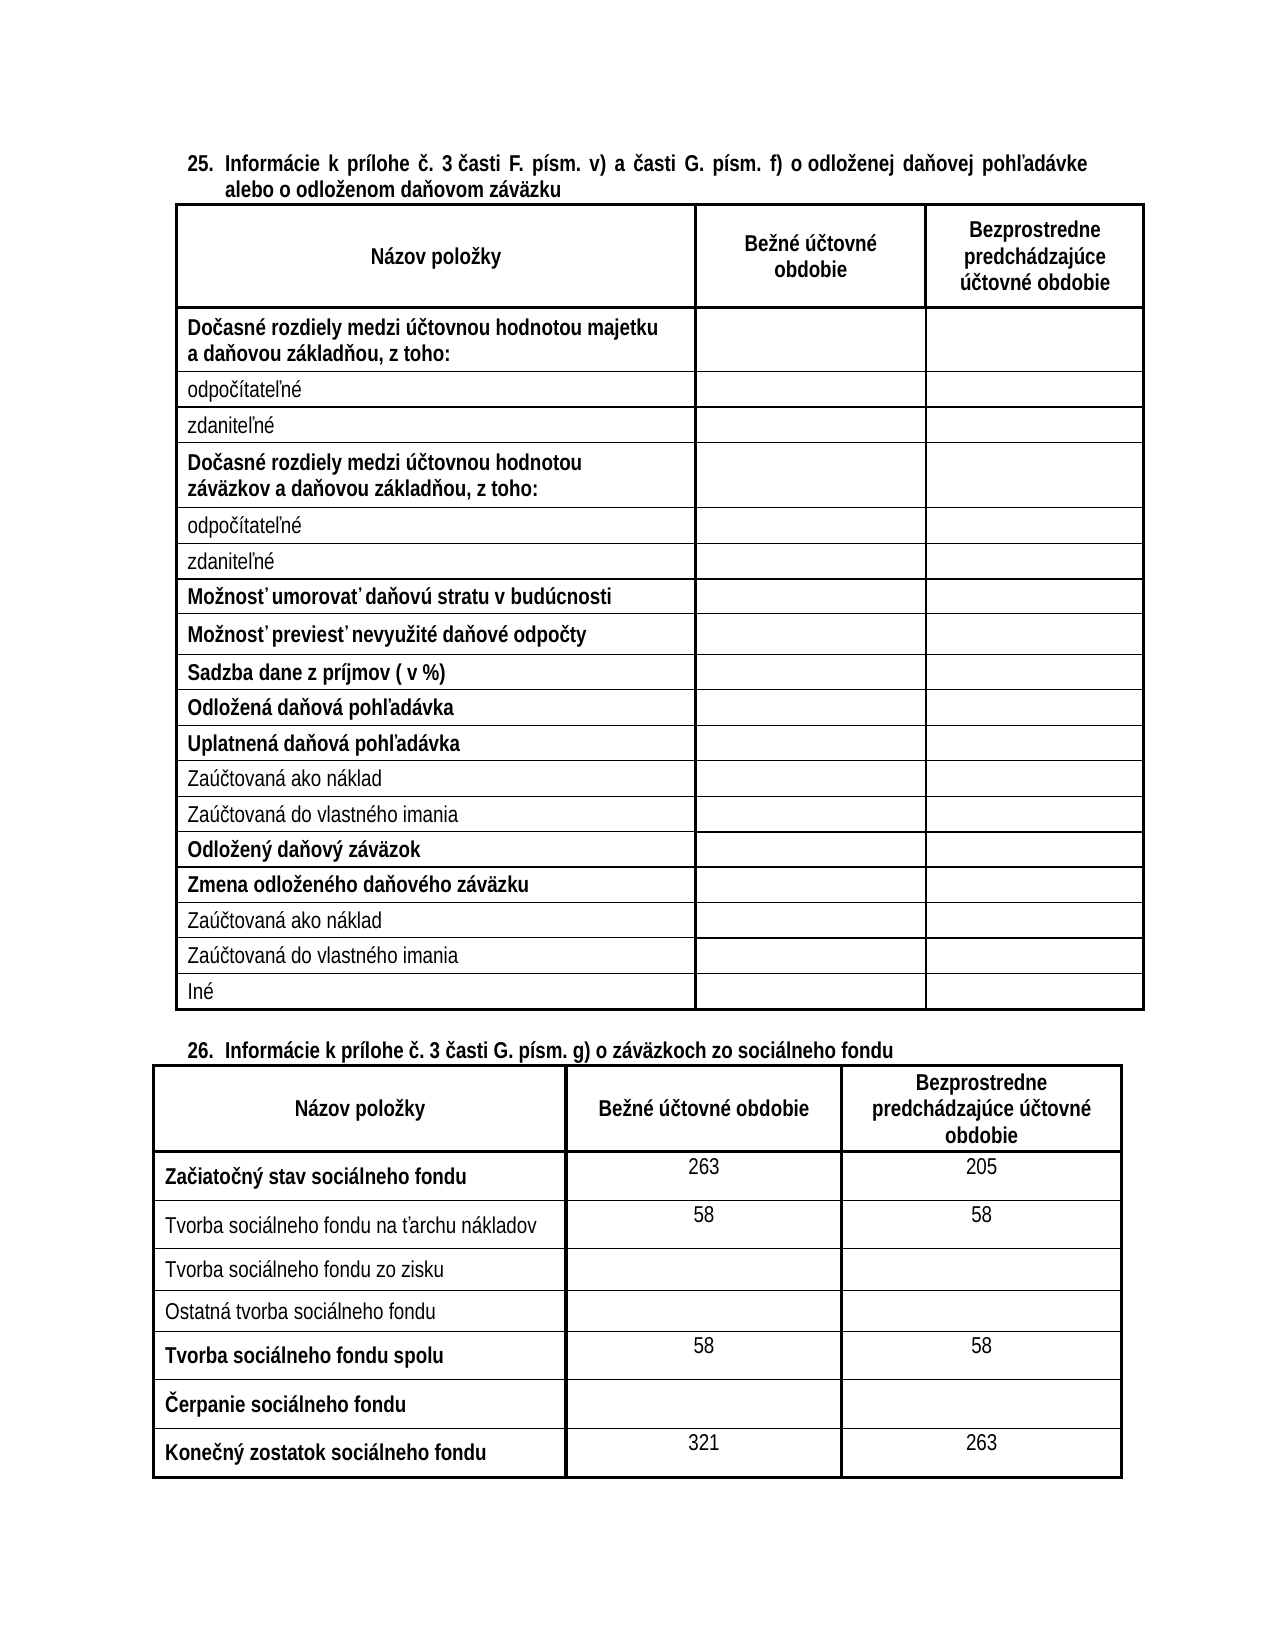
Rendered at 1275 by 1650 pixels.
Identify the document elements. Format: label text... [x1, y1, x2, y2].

table_cell 205 [843, 1153, 1120, 1200]
table_cell [843, 1291, 1120, 1331]
table_cell 263 [843, 1429, 1120, 1476]
table_cell Ostatná tvorba sociálneho fondu [155, 1291, 564, 1331]
table_cell [927, 868, 1142, 902]
table_cell Dočasné rozdiely medzi účtovnou hodnotou majetku a daňovou základňou, z toho: [178, 309, 694, 371]
table_cell 263 [568, 1153, 840, 1200]
table_cell Zaúčtovaná ako náklad [178, 903, 694, 937]
table_cell Zaúčtovaná ako náklad [178, 761, 694, 796]
table_cell odpočítateľné [178, 508, 694, 543]
table_cell [697, 903, 925, 937]
table_header Bezprostredne predchádzajúce účtovné obdobie [927, 206, 1142, 306]
table_cell Možnosť previesť nevyužité daňové odpočty [178, 614, 694, 654]
table_cell [697, 761, 925, 796]
table_cell [568, 1291, 840, 1331]
table_header Bežné účtovné obdobie [568, 1067, 840, 1150]
table_cell [697, 655, 925, 689]
table_cell [927, 408, 1142, 442]
table_cell 58 [568, 1201, 840, 1248]
table_cell Odložená daňová pohľadávka [178, 690, 694, 725]
table_cell [697, 443, 925, 507]
table_cell zdaniteľné [178, 544, 694, 578]
table_cell zdaniteľné [178, 408, 694, 442]
table_cell [927, 372, 1142, 406]
table_cell [697, 797, 925, 831]
table_cell [697, 408, 925, 442]
table_cell [697, 974, 925, 1008]
table_cell [927, 833, 1142, 866]
table_cell [697, 726, 925, 760]
table_cell [697, 614, 925, 654]
table_cell [927, 797, 1142, 831]
table_cell [697, 544, 925, 578]
table_cell [927, 690, 1142, 725]
table_cell [843, 1380, 1120, 1427]
table_cell [697, 690, 925, 725]
table_cell [927, 443, 1142, 507]
table_header Názov položky [178, 206, 694, 306]
table_cell Tvorba sociálneho fondu zo zisku [155, 1249, 564, 1290]
table_cell [568, 1380, 840, 1427]
table_cell [927, 544, 1142, 578]
table_cell odpočítateľné [178, 372, 694, 406]
table_cell Iné [178, 974, 694, 1008]
table_cell 58 [843, 1332, 1120, 1379]
table_cell [927, 614, 1142, 654]
table_header Bežné účtovné obdobie [697, 206, 924, 306]
text 26. Informácie k prílohe č. 3 časti G. písm. g) o záväzkoch zo sociálneho fondu [187, 1037, 1087, 1064]
table_cell [697, 580, 925, 612]
table_cell [927, 761, 1142, 796]
table_cell [927, 580, 1142, 612]
table_cell Zaúčtovaná do vlastného imania [178, 938, 694, 973]
table_cell [697, 939, 925, 973]
table_cell [927, 309, 1142, 371]
table_cell [927, 903, 1142, 937]
table_cell 58 [568, 1332, 840, 1379]
table_cell [697, 508, 925, 543]
table_cell Možnosť umorovať daňovú stratu v budúcnosti [178, 580, 694, 612]
table_cell [843, 1249, 1120, 1290]
table_cell Zaúčtovaná do vlastného imania [178, 797, 694, 831]
table_cell Tvorba sociálneho fondu spolu [155, 1332, 564, 1379]
table_cell [697, 309, 925, 371]
table_cell [927, 726, 1142, 760]
text 25. Informácie k prílohe č. 3 časti F. písm. v) a časti G. písm. f) o odloženej daňovej pohľadávke alebo o odloženom daňovom záväzku [187, 150, 1087, 203]
table_cell [927, 939, 1142, 973]
table_cell Dočasné rozdiely medzi účtovnou hodnotou záväzkov a daňovou základňou, z toho: [178, 443, 694, 507]
table_cell Začiatočný stav sociálneho fondu [155, 1153, 564, 1200]
table_cell [697, 372, 925, 406]
table_header Bezprostredne predchádzajúce účtovné obdobie [843, 1067, 1120, 1150]
table_cell Zmena odloženého daňového záväzku [178, 868, 694, 902]
table_header Názov položky [155, 1067, 564, 1150]
table_cell [568, 1249, 840, 1290]
table_cell Uplatnená daňová pohľadávka [178, 726, 694, 760]
table_cell [927, 508, 1142, 543]
table_cell Odložený daňový záväzok [178, 832, 694, 866]
table_cell Sadzba dane z príjmov ( v %) [178, 655, 694, 689]
table_cell Čerpanie sociálneho fondu [155, 1380, 564, 1427]
table_cell [697, 868, 925, 902]
table_cell Konečný zostatok sociálneho fondu [155, 1429, 564, 1476]
table_cell [927, 974, 1142, 1008]
table_cell 321 [568, 1429, 840, 1476]
table_cell [927, 655, 1142, 689]
table_cell Tvorba sociálneho fondu na ťarchu nákladov [155, 1201, 564, 1248]
table_cell [697, 833, 925, 866]
table_cell 58 [843, 1201, 1120, 1248]
